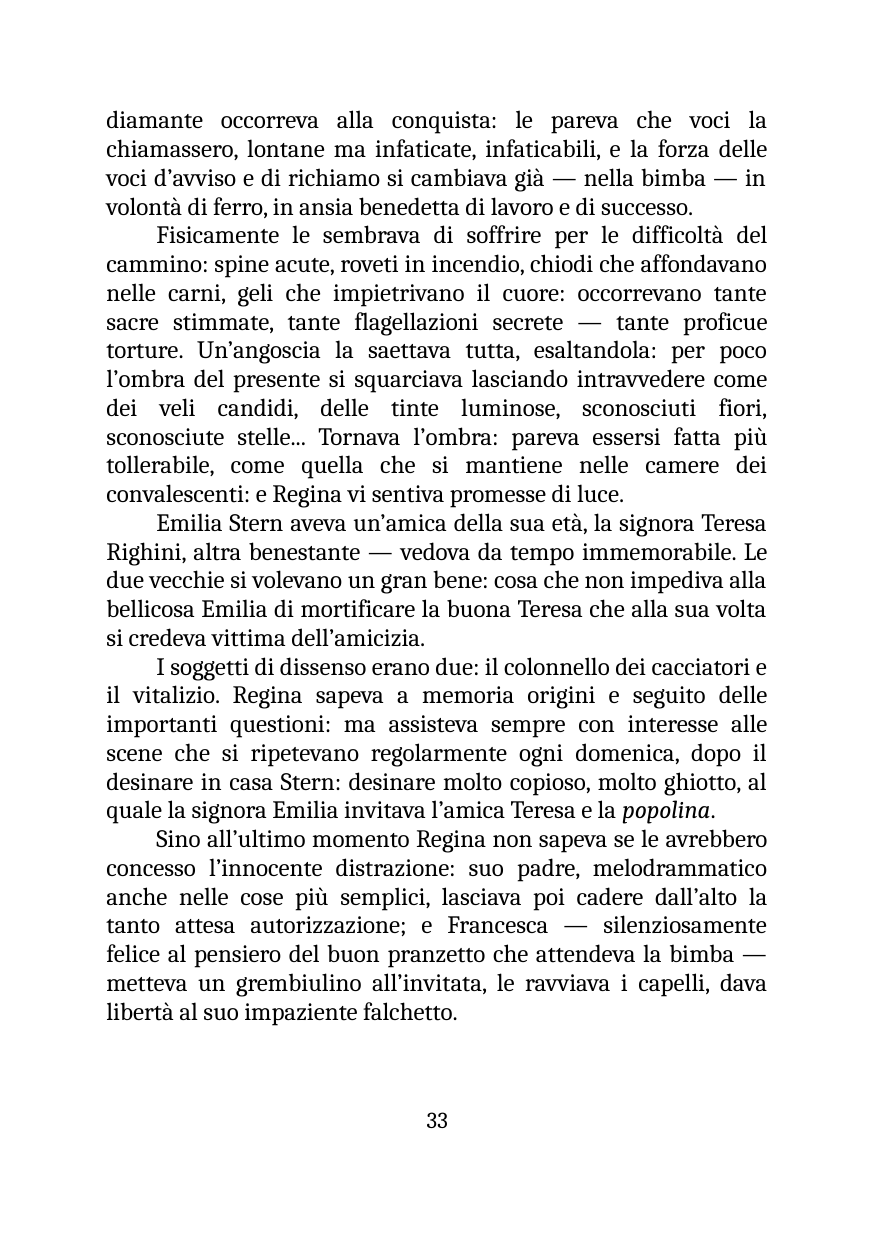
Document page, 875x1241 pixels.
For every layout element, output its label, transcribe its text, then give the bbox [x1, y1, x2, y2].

text Emilia Stern aveva un’amica della sua età, la signora Teresa Righini, altra benestante — vedova da tempo immemorabile. Le due vecchie si volevano un gran bene: cosa che non impediva alla bellicosa Emilia di mortificare la buona Teresa che alla sua volta si credeva vittima dell’amicizia. [106, 509, 768, 652]
text I soggetti di dissenso erano due: il colonnello dei cacciatori e il vitalizio. Regina sapeva a memoria origini e seguito delle importanti questioni: ma assisteva sempre con interesse alle scene che si ripetevano regolarmente ogni domenica, dopo il desinare in casa Stern: desinare molto copioso, molto ghiotto, al quale la signora Emilia invitava l’amica Teresa e la popolina. [106, 652, 768, 825]
text Fisicamente le sembrava di soffrire per le difficoltà del cammino: spine acute, roveti in incendio, chiodi che affondavano nelle carni, geli che impietrivano il cuore: occorrevano tante sacre stimmate, tante flagellazioni secrete — tante proficue torture. Un’angoscia la saettava tutta, esaltandola: per poco l’ombra del presente si squarciava lasciando intravvedere come dei veli candidi, delle tinte luminose, sconosciuti fiori, sconosciute stelle... Tornava l’ombra: pareva essersi fatta più tollerabile, come quella che si mantiene nelle camere dei convalescenti: e Regina vi sentiva promesse di luce. [106, 221, 768, 509]
text diamante occorreva alla conquista: le pareva che voci la chiamassero, lontane ma infaticate, infaticabili, e la forza delle voci d’avviso e di richiamo si cambiava già — nella bimba — in volontà di ferro, in ansia benedetta di lavoro e di successo. [106, 106, 768, 221]
text Sino all’ultimo momento Regina non sapeva se le avrebbero concesso l’innocente distrazione: suo padre, melodrammatico anche nelle cose più semplici, lasciava poi cadere dall’alto la tanto attesa autorizzazione; e Francesca — silenziosamente felice al pensiero del buon pranzetto che attendeva la bimba — metteva un grembiulino all’invitata, le ravviava i capelli, dava libertà al suo impaziente falchetto. [106, 825, 768, 1026]
